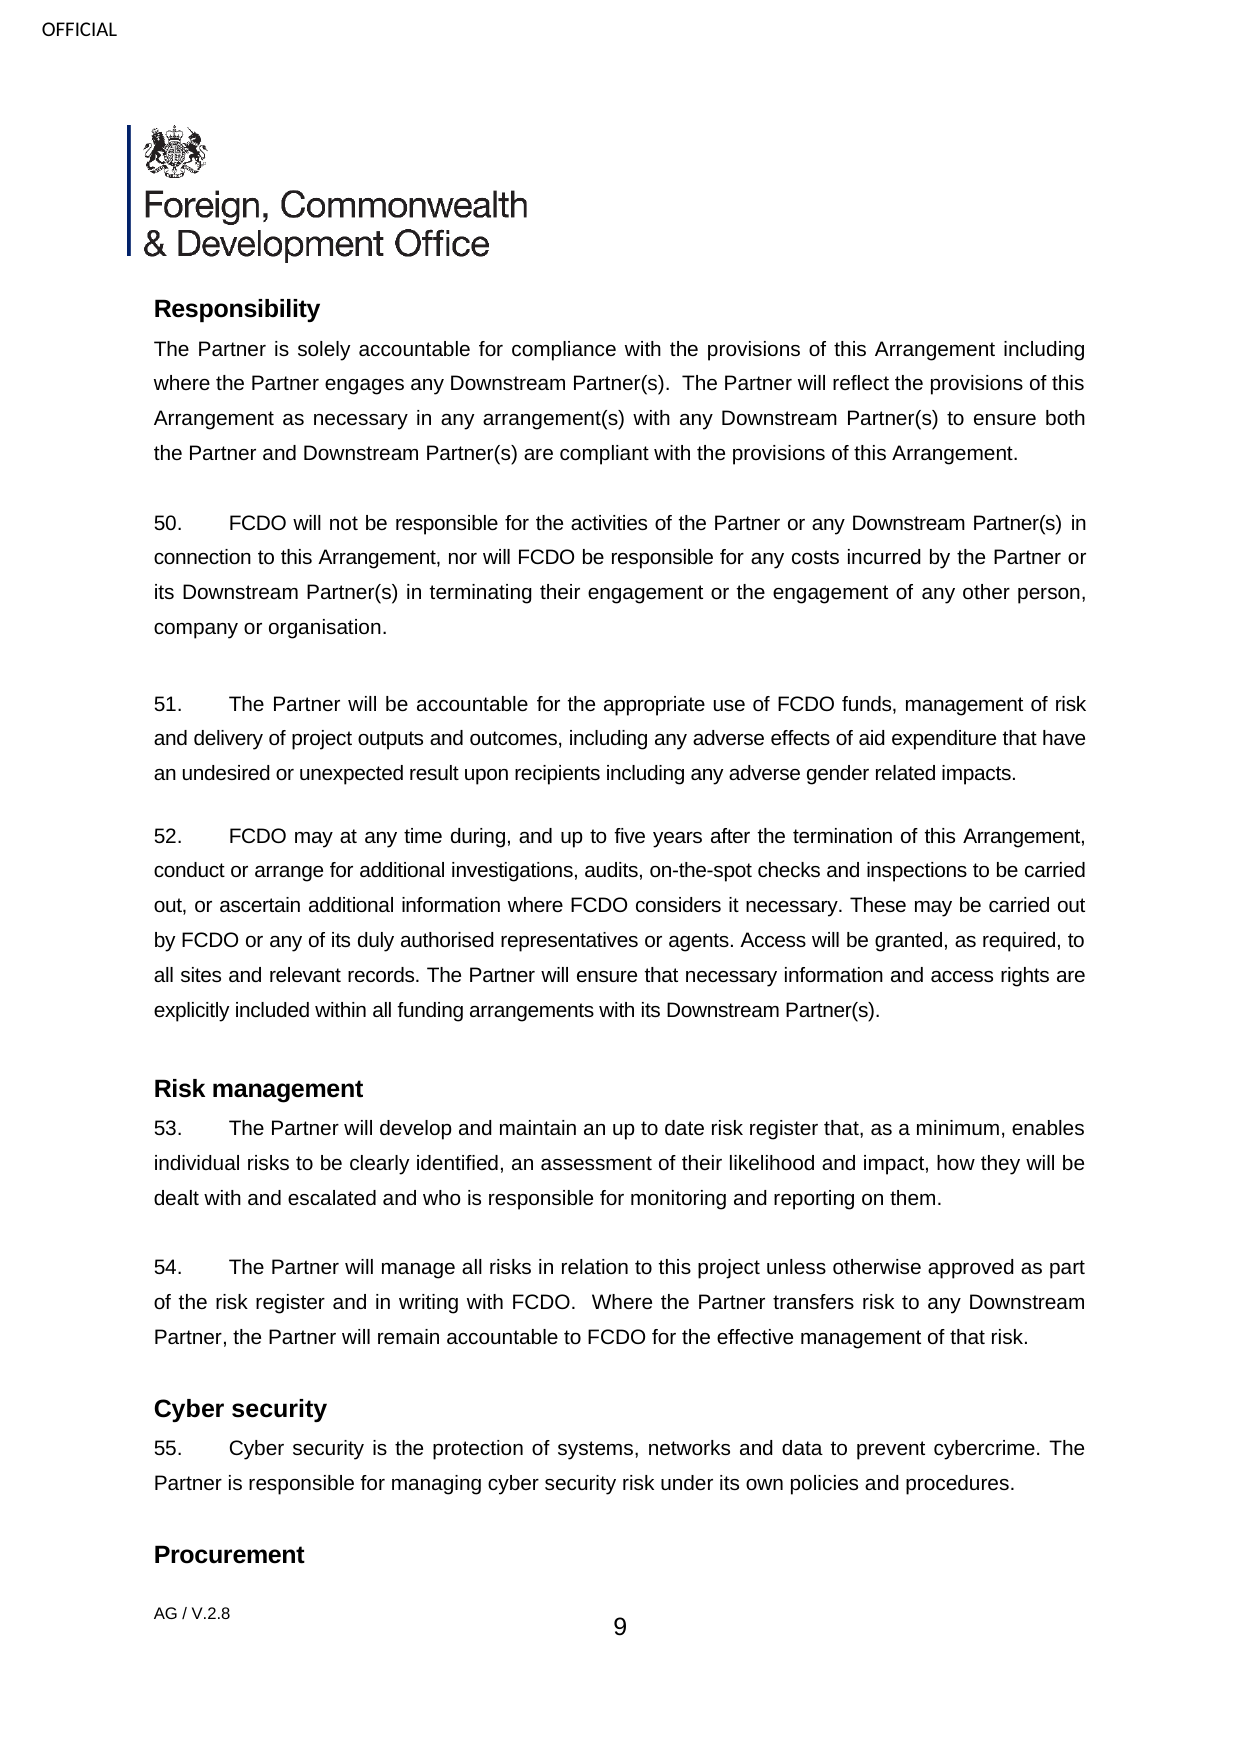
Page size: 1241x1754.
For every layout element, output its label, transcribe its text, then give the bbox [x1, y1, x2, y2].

list The Partner will develop and maintain an up to date risk register that, as a minimum, enables individual risks to be clearly identified, an assessment of their likelihood and impact, how they will be dealt with and escalated and who is responsible for monitoring and reporting on them. [153, 1117, 1087, 1209]
list Cyber security is the protection of systems, networks and data to prevent cybercrime. The Partner is responsible for managing cyber security risk under its own policies and procedures. [153, 1437, 1087, 1495]
text The Partner is solely accountable for compliance with the provisions of this Arrangement including where the Partner engages any Downstream Partner(s). The Partner will reflect the provisions of this Arrangement as necessary in any arrangement(s) with any Downstream Partner(s) to ensure both the Partner and Downstream Partner(s) are compliant with the provisions of this Arrangement. [153, 337, 1087, 465]
list The Partner will manage all risks in relation to this project unless otherwise approved as part of the risk register and in writing with FCDO. Where the Partner transfers risk to any Downstream Partner, the Partner will remain accountable to FCDO for the effective management of that risk. [153, 1256, 1087, 1349]
list FCDO will not be responsible for the activities of the Partner or any Downstream Partner(s) in connection to this Arrangement, nor will FCDO be responsible for any costs incurred by the Partner or its Downstream Partner(s) in terminating their engagement or the engagement of any other person, company or organisation. [153, 511, 1087, 639]
text Procurement [153, 1541, 1087, 1569]
text Responsibility [153, 295, 1087, 323]
text Risk management [153, 1075, 1087, 1103]
list The Partner will be accountable for the appropriate use of FCDO funds, management of risk and delivery of project outputs and outcomes, including any adverse effects of aid expenditure that have an undesired or unexpected result upon recipients including any adverse gender related impacts. [153, 692, 1087, 785]
text Cyber security [153, 1395, 1087, 1423]
picture [127, 125, 529, 263]
list FCDO may at any time during, and up to five years after the termination of this Arrangement, conduct or arrange for additional investigations, audits, on-the-spot checks and inspections to be carried out, or ascertain additional information where FCDO considers it necessary. These may be carried out by FCDO or any of its duly authorised representatives or agents. Access will be granted, as required, to all sites and relevant records. The Partner will ensure that necessary information and access rights are explicitly included within all funding arrangements with its Downstream Partner(s). [153, 824, 1087, 1021]
